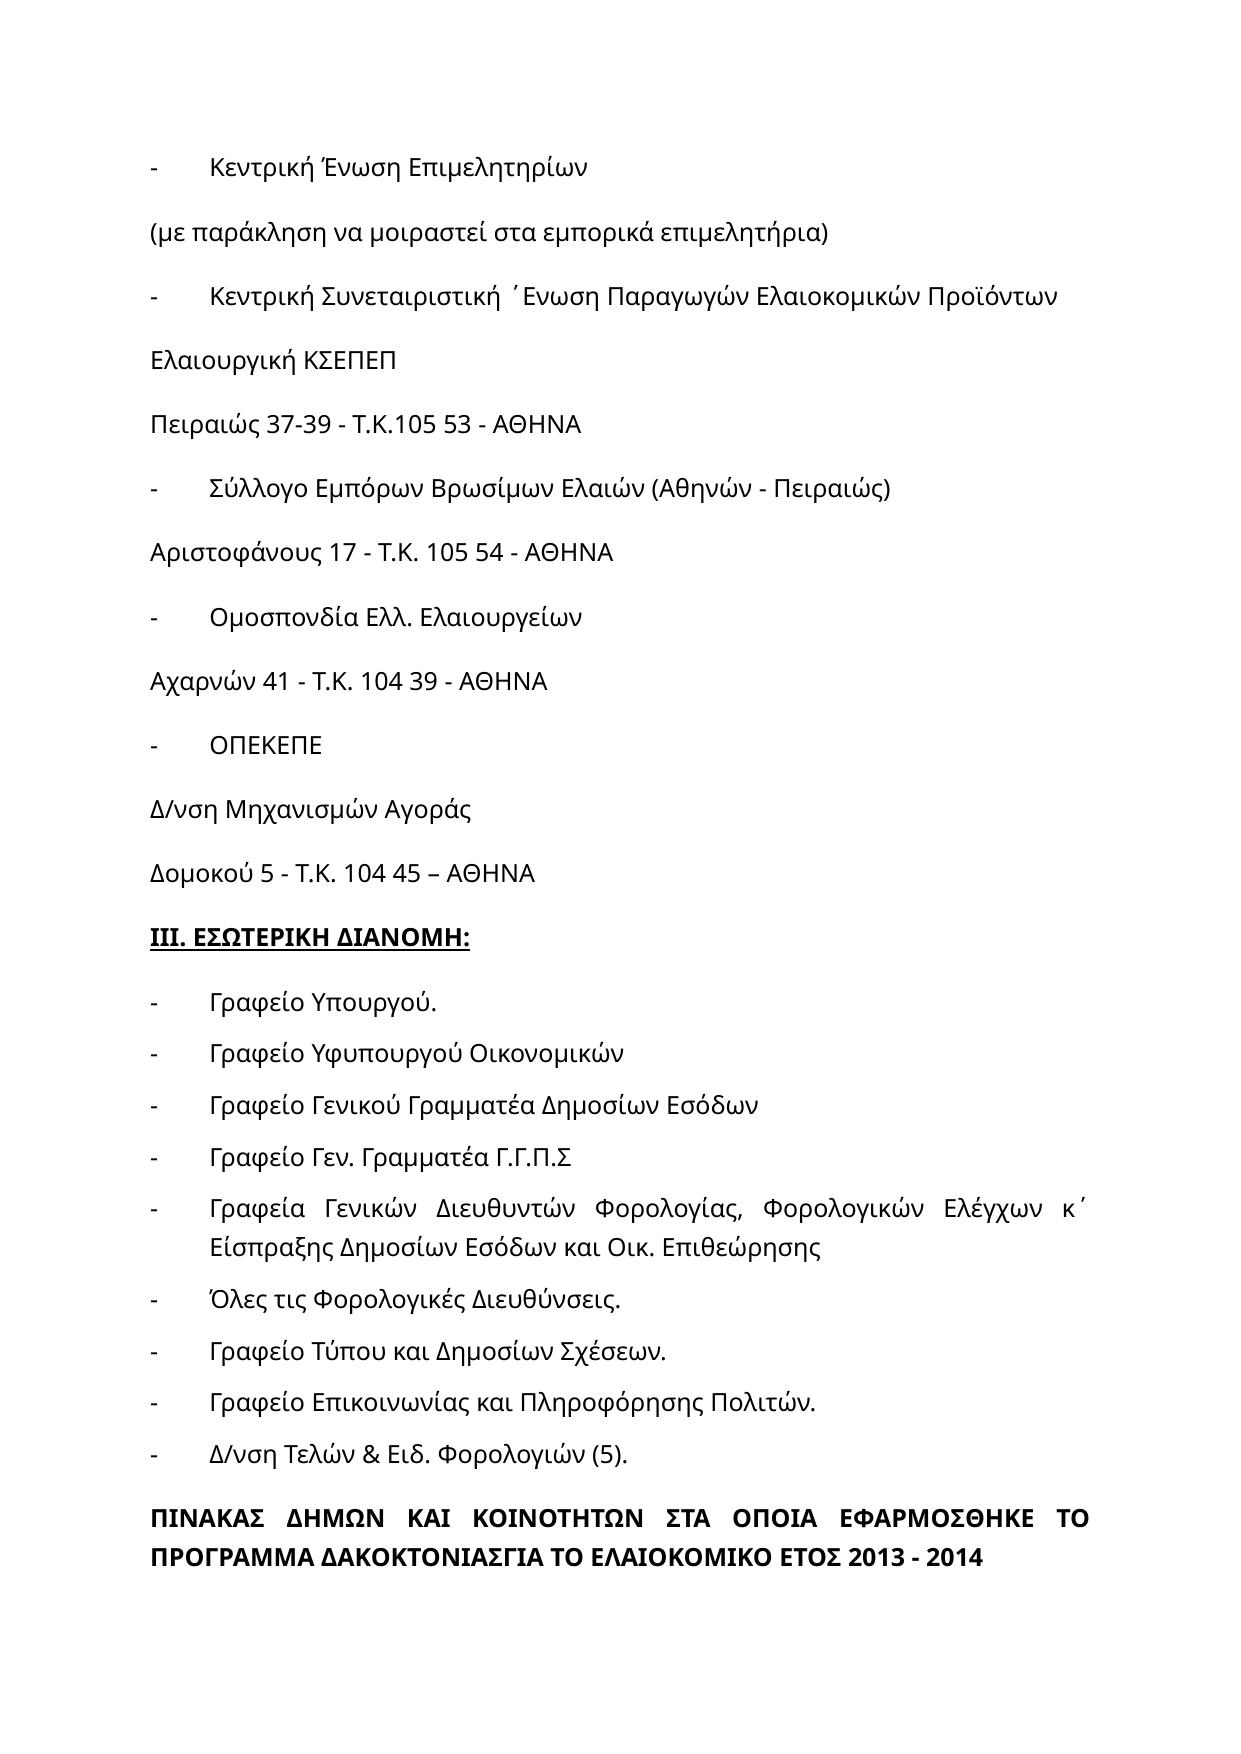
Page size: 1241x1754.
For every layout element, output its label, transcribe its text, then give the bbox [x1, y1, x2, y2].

list - Γραφείο Γενικού Γραμματέα Δημοσίων Εσόδων [150, 1087, 1090, 1122]
list - Σύλλογο Εμπόρων Βρωσίμων Ελαιών (Αθηνών - Πειραιώς) [150, 471, 1090, 505]
text Ελαιουργική ΚΣΕΠΕΠ [150, 342, 1090, 377]
list - Γραφείο Γεν. Γραμματέα Γ.Γ.Π.Σ [150, 1139, 1090, 1173]
text Δ/νση Μηχανισμών Αγοράς [150, 792, 1090, 826]
list - Γραφείο Επικοινωνίας και Πληροφόρησης Πολιτών. [150, 1385, 1090, 1419]
list - Γραφεία Γενικών Διευθυντών Φορολογίας, Φορολογικών Ελέγχων κ΄ Είσπραξης Δημοσίων Εσόδων και Οικ. Επιθεώρησης [150, 1191, 1090, 1264]
list - ΟΠΕΚΕΠΕ [150, 727, 1090, 762]
list - Γραφείο Υφυπουργού Οικονομικών [150, 1036, 1090, 1070]
text ΠΙΝΑΚΑΣ ΔΗΜΩΝ ΚΑΙ ΚΟΙΝΟΤΗΤΩΝ ΣΤΑ ΟΠΟΙΑ ΕΦΑΡΜΟΣΘΗΚΕ ΤΟ ΠΡΟΓΡΑΜΜΑ ΔΑΚΟΚΤΟΝΙΑΣΓΙΑ ΤΟ ΕΛΑΙΟΚΟΜΙΚΟ ΕΤΟΣ 2013 - 2014 [150, 1501, 1090, 1574]
text Πειραιώς 37-39 - Τ.Κ.105 53 - ΑΘΗΝΑ [150, 407, 1090, 441]
list - Δ/νση Τελών & Ειδ. Φορολογιών (5). [150, 1437, 1090, 1471]
list - Ομοσπονδία Ελλ. Ελαιουργείων [150, 599, 1090, 633]
list - Κεντρική Ένωση Επιμελητηρίων [150, 150, 1090, 184]
text Αχαρνών 41 - Τ.Κ. 104 39 - ΑΘΗΝΑ [150, 663, 1090, 697]
text (με παράκληση να μοιραστεί στα εμπορικά επιμελητήρια) [150, 214, 1090, 248]
list - Κεντρική Συνεταιριστική ΄Ενωση Παραγωγών Ελαιοκομικών Προϊόντων [150, 278, 1090, 312]
text ΙΙΙ. ΕΣΩΤΕΡΙΚΗ ΔΙΑΝΟΜΗ: [150, 920, 1090, 954]
list - Γραφείο Υπουργού. [150, 984, 1090, 1018]
text Δομοκού 5 - Τ.Κ. 104 45 – ΑΘΗΝΑ [150, 856, 1090, 890]
list - Όλες τις Φορολογικές Διευθύνσεις. [150, 1282, 1090, 1316]
text Αριστοφάνους 17 - Τ.Κ. 105 54 - ΑΘΗΝΑ [150, 535, 1090, 569]
list - Γραφείο Τύπου και Δημοσίων Σχέσεων. [150, 1333, 1090, 1367]
